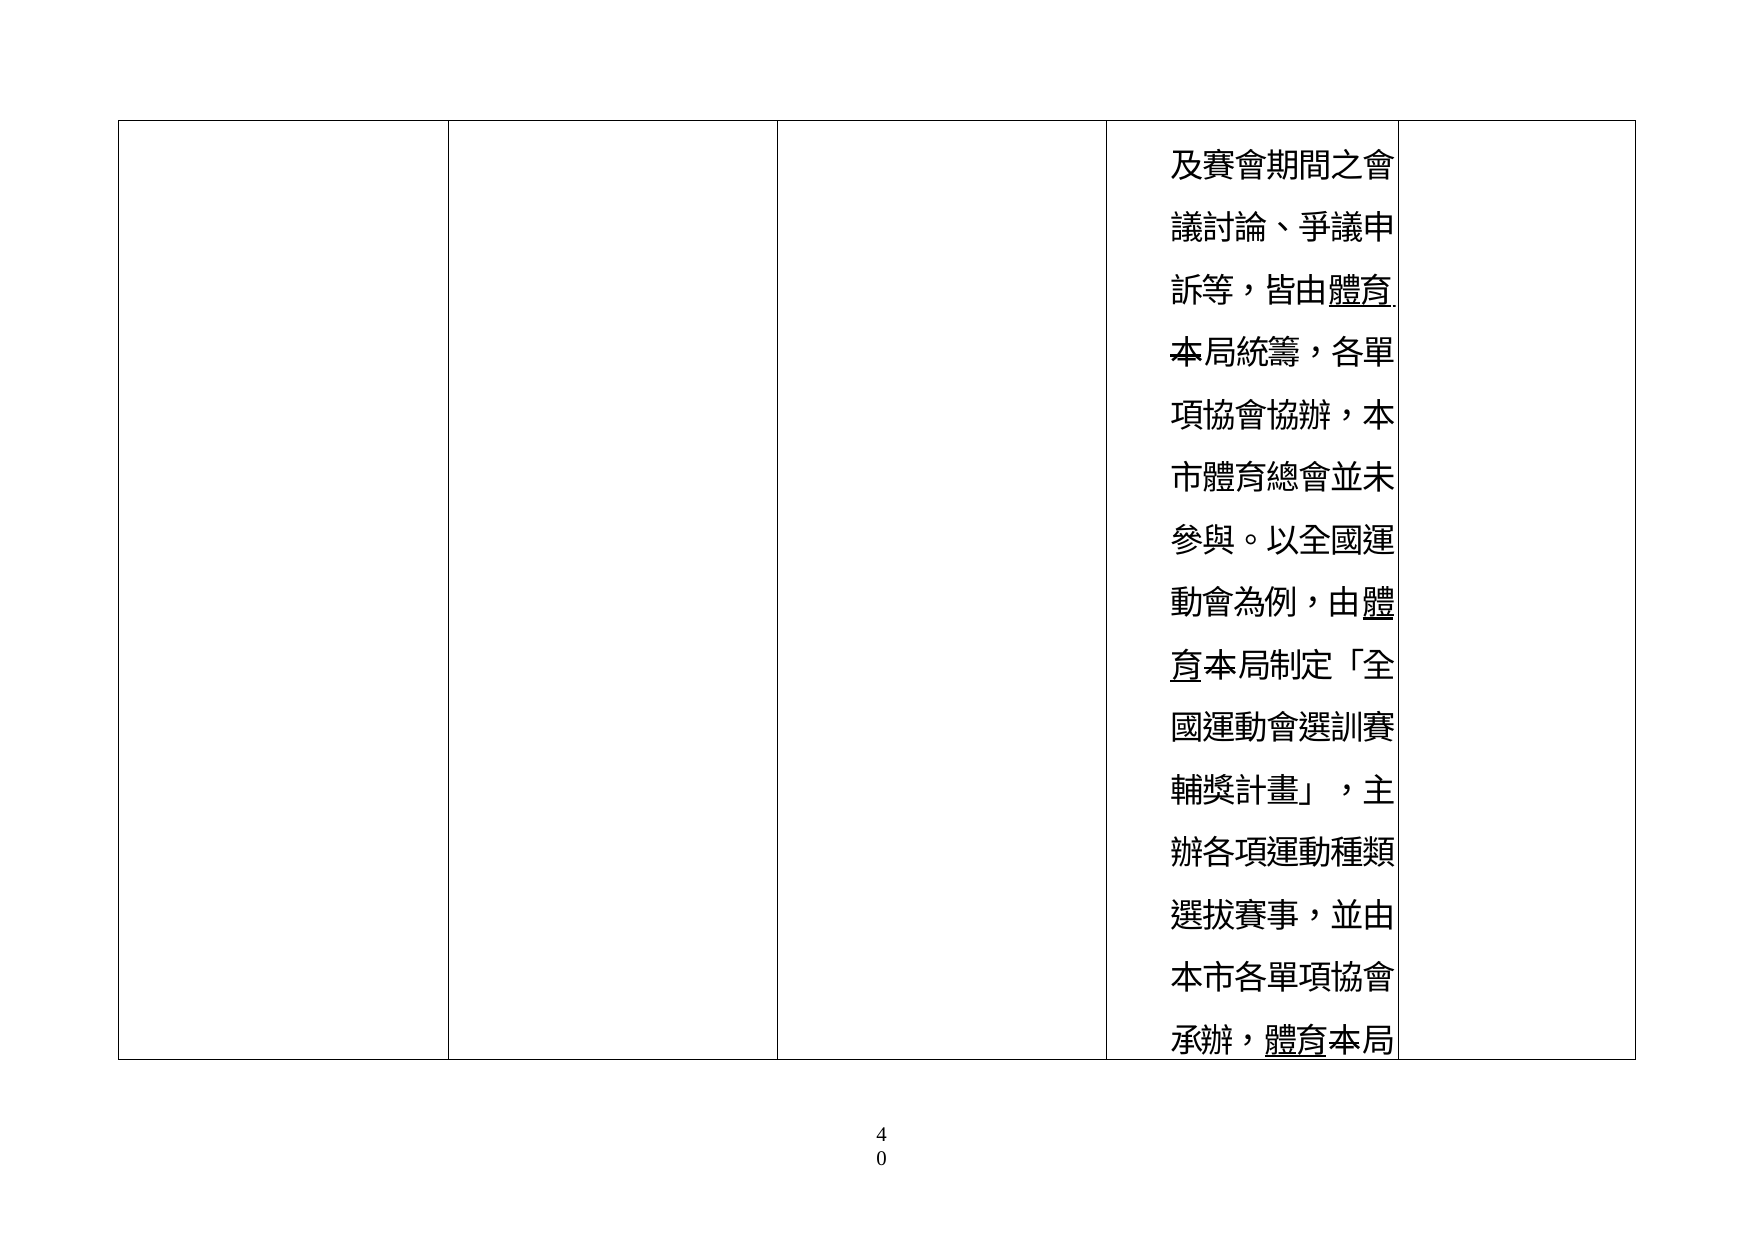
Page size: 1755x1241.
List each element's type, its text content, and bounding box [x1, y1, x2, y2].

table_cell [119, 121, 448, 1059]
table_cell [449, 121, 777, 1059]
table_cell 及賽會期間之會議討論、爭議申訴等，皆由體育本局統籌，各單項協會協辦，本市體育總會並未參與。以全國運動會為例，由體育本局制定「全國運動會選訓賽輔獎計畫」，主辦各項運動種類選拔賽事，並由本市各單項協會承辦，體育本局 [1107, 121, 1398, 1059]
table_cell [1399, 121, 1635, 1059]
table_cell [778, 121, 1106, 1059]
